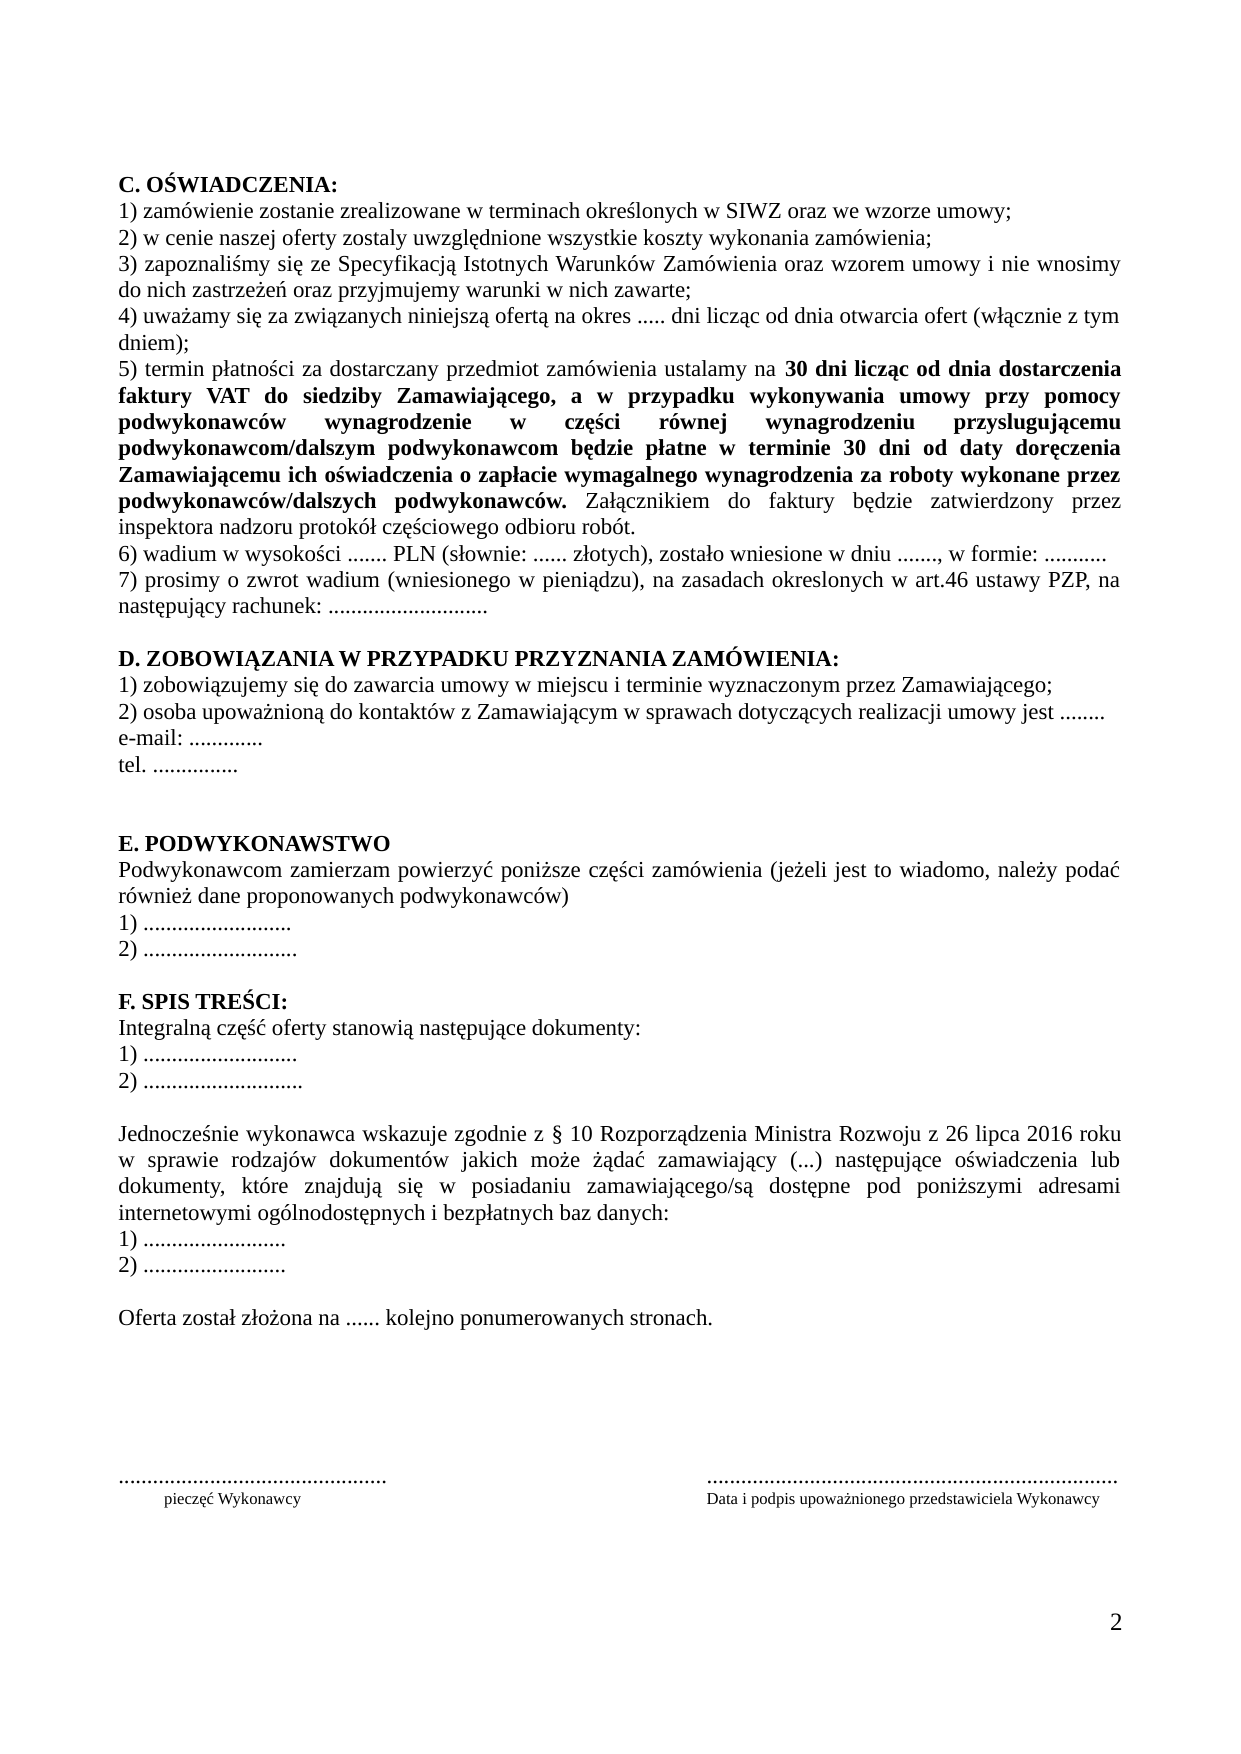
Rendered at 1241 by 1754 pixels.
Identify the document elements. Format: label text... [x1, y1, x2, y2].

text E. PODWYKONAWSTWO [118, 830, 1122, 856]
text 2) w cenie naszej oferty zostaly uwzględnione wszystkie koszty wykonania zamówienia; [118, 223, 1122, 250]
text D. ZOBOWIĄZANIA W PRZYPADKU PRZYZNANIA ZAMÓWIENIA: [118, 645, 1122, 672]
text 1) .......................... [118, 909, 1122, 935]
text 1) zobowiązujemy się do zawarcia umowy w miejscu i terminie wyznaczonym przez Zamawiającego; [118, 672, 1122, 698]
text ............................................... ........................................................................ [118, 1462, 1122, 1488]
text 2) osoba upoważnioną do kontaktów z Zamawiającym w sprawach dotyczących realizacji umowy jest ........ [118, 698, 1122, 724]
text e-mail: ............. [118, 724, 1122, 751]
text Integralną część oferty stanowią następujące dokumenty: [118, 1014, 1122, 1041]
text 2) ............................ [118, 1067, 1122, 1093]
text tel. ............... [118, 751, 1122, 777]
text 1) zamówienie zostanie zrealizowane w terminach określonych w SIWZ oraz we wzorze umowy; [118, 197, 1122, 223]
text C. OŚWIADCZENIA: [118, 171, 1122, 197]
text 5) termin płatności za dostarczany przedmiot zamówienia ustalamy na 30 dni licząc od dnia dostarczenia faktury VAT do siedziby Zamawiającego, a w przypadku wykonywania umowy przy pomocy podwykonawców wynagrodzenie w części równej wynagrodzeniu przyslugującemu podwykonawcom/dalszym podwykonawcom będzie płatne w terminie 30 dni od daty doręczenia Zamawiającemu ich oświadczenia o zapłacie wymagalnego wynagrodzenia za roboty wykonane przez podwykonawców/dalszych podwykonawców. Załącznikiem do faktury będzie zatwierdzony przez inspektora nadzoru protokół częściowego odbioru robót. [118, 355, 1122, 540]
text 2) ......................... [118, 1251, 1122, 1278]
text Podwykonawcom zamierzam powierzyć poniższe części zamówienia (jeżeli jest to wiadomo, należy podać również dane proponowanych podwykonawców) [118, 856, 1122, 909]
text 4) uważamy się za związanych niniejszą ofertą na okres ..... dni licząc od dnia otwarcia ofert (włącznie z tym dniem); [118, 303, 1122, 355]
text Jednocześnie wykonawca wskazuje zgodnie z § 10 Rozporządzenia Ministra Rozwoju z 26 lipca 2016 roku w sprawie rodzajów dokumentów jakich może żądać zamawiający (...) następujące oświadczenia lub dokumenty, które znajdują się w posiadaniu zamawiającego/są dostępne pod poniższymi adresami internetowymi ogólnodostępnych i bezpłatnych baz danych: [118, 1119, 1122, 1225]
text 6) wadium w wysokości ....... PLN (słownie: ...... złotych), zostało wniesione w dniu ......., w formie: ........... [118, 540, 1122, 566]
text 2) ........................... [118, 935, 1122, 961]
text pieczęć Wykonawcy Data i podpis upoważnionego przedstawiciela Wykonawcy [118, 1488, 1122, 1508]
text F. SPIS TREŚCI: [118, 988, 1122, 1014]
text 3) zapoznaliśmy się ze Specyfikacją Istotnych Warunków Zamówienia oraz wzorem umowy i nie wnosimy do nich zastrzeżeń oraz przyjmujemy warunki w nich zawarte; [118, 250, 1122, 303]
text Oferta został złożona na ...... kolejno ponumerowanych stronach. [118, 1304, 1122, 1330]
text 1) ......................... [118, 1225, 1122, 1251]
text 7) prosimy o zwrot wadium (wniesionego w pieniądzu), na zasadach okreslonych w art.46 ustawy PZP, na następujący rachunek: ............................ [118, 566, 1122, 619]
text 1) ........................... [118, 1041, 1122, 1067]
